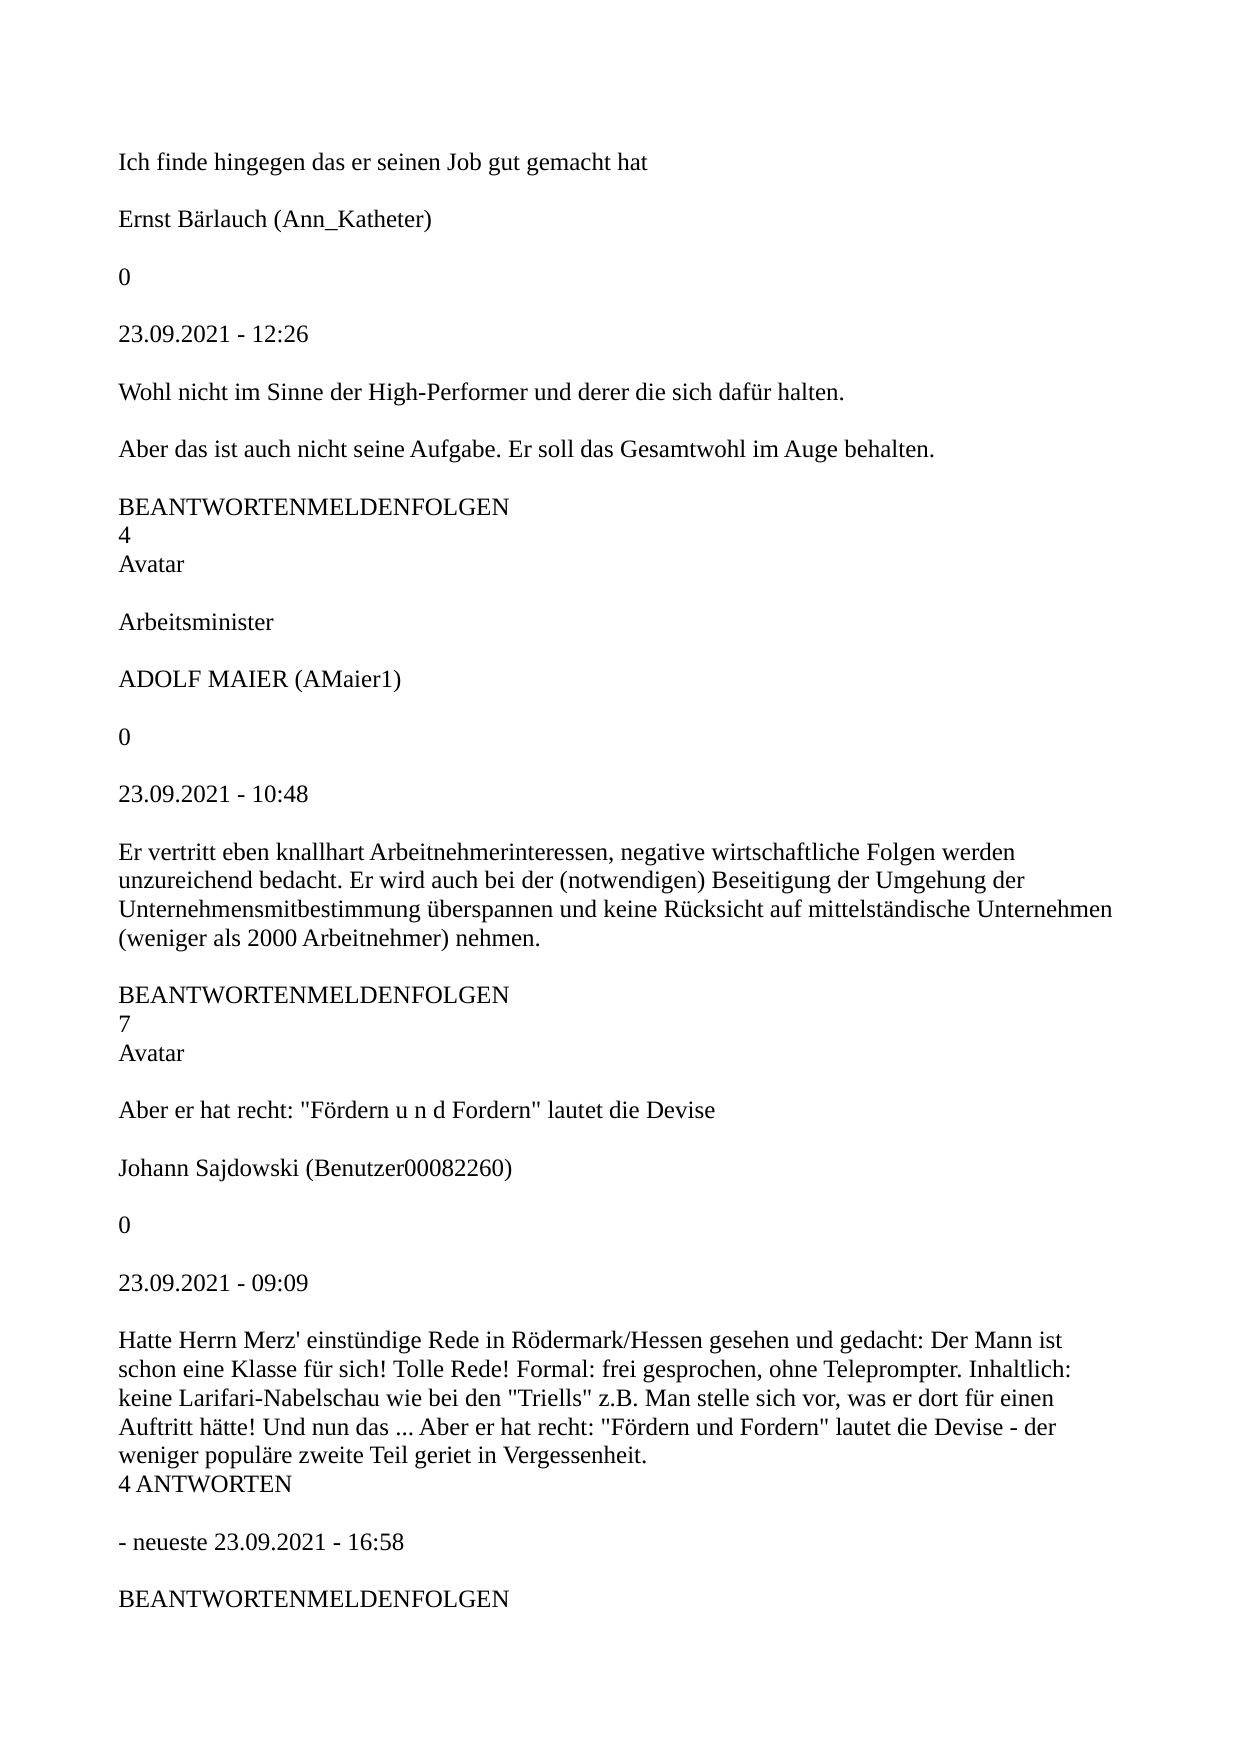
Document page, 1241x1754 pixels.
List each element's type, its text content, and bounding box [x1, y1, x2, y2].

text 0 [118, 1211, 1122, 1239]
text Johann Sajdowski (Benutzer00082260) [118, 1153, 1122, 1182]
text Wohl nicht im Sinne der High-Performer und derer die sich dafür halten. [118, 377, 1122, 406]
text 4 ANTWORTEN [118, 1469, 1122, 1498]
text Avatar [118, 1038, 1122, 1067]
text Arbeitsminister [118, 607, 1122, 636]
text Hatte Herrn Merz' einstündige Rede in Rödermark/Hessen gesehen und gedacht: Der Mann ist schon eine Klasse für sich! Tolle Rede! Formal: frei gesprochen, ohne Teleprompter. Inhaltlich: keine Larifari-Nabelschau wie bei den "Triells" z.B. Man stelle sich vor, was er dort für einen Auftritt hätte! Und nun das ... Aber er hat recht: "Fördern und Fordern" lautet die Devise - der weniger populäre zweite Teil geriet in Vergessenheit. [118, 1326, 1122, 1469]
text 7 [118, 1009, 1122, 1038]
text - neueste 23.09.2021 - 16:58 [118, 1527, 1122, 1556]
text 0 [118, 722, 1122, 751]
text 4 [118, 521, 1122, 549]
text BEANTWORTENMELDENFOLGEN [118, 981, 1122, 1009]
text Ich finde hingegen das er seinen Job gut gemacht hat [118, 147, 1122, 176]
text 23.09.2021 - 09:09 [118, 1268, 1122, 1297]
text BEANTWORTENMELDENFOLGEN [118, 492, 1122, 521]
text Ernst Bärlauch (Ann_Katheter) [118, 204, 1122, 233]
text Avatar [118, 549, 1122, 578]
text 23.09.2021 - 12:26 [118, 319, 1122, 348]
text BEANTWORTENMELDENFOLGEN [118, 1584, 1122, 1613]
text Er vertritt eben knallhart Arbeitnehmerinteressen, negative wirtschaftliche Folgen werden unzureichend bedacht. Er wird auch bei der (notwendigen) Beseitigung der Umgehung der Unternehmensmitbestimmung überspannen und keine Rücksicht auf mittelständische Unternehmen (weniger als 2000 Arbeitnehmer) nehmen. [118, 837, 1122, 952]
text 23.09.2021 - 10:48 [118, 779, 1122, 808]
text ADOLF MAIER (AMaier1) [118, 664, 1122, 693]
text Aber er hat recht: "Fördern u n d Fordern" lautet die Devise [118, 1096, 1122, 1124]
text Aber das ist auch nicht seine Aufgabe. Er soll das Gesamtwohl im Auge behalten. [118, 434, 1122, 463]
text 0 [118, 262, 1122, 291]
